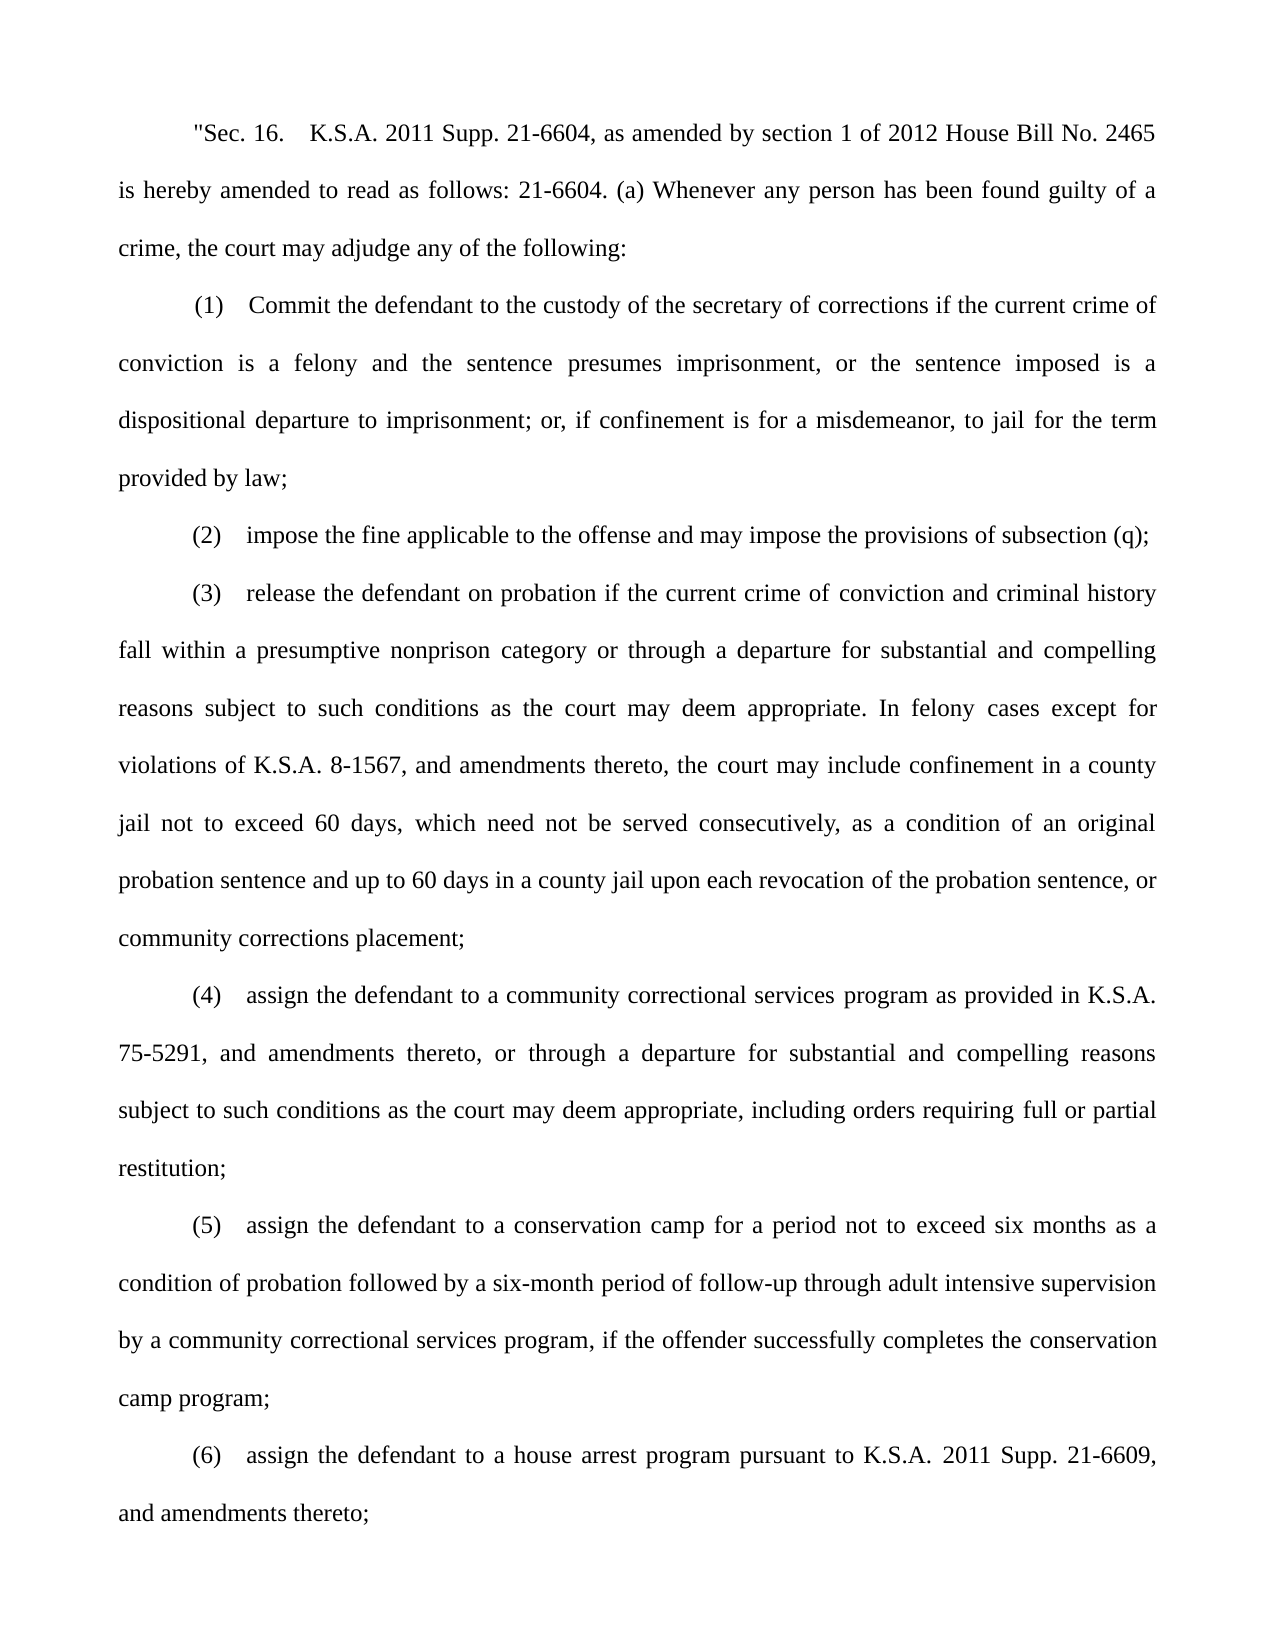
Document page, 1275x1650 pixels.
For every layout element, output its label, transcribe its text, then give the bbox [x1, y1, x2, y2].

text (6) assign the defendant to a house arrest program pursuant to K.S.A. 2011 Supp. 21-6609, and amendments thereto; [118, 1441, 1157, 1527]
text (5) assign the defendant to a conservation camp for a period not to exceed six months as a condition of probation followed by a six-month period of follow-up through adult intensive supervision by a community correctional services program, if the offender successfully completes the conservation camp program; [118, 1211, 1157, 1412]
text (1) Commit the defendant to the custody of the secretary of corrections if the current crime of conviction is a felony and the sentence presumes imprisonment, or the sentence imposed is a dispositional departure to imprisonment; or, if confinement is for a misdemeanor, to jail for the term provided by law; [118, 291, 1157, 492]
text "Sec. 16. K.S.A. 2011 Supp. 21-6604, as amended by section 1 of 2012 House Bill No. 2465 is hereby amended to read as follows: 21-6604. (a) Whenever any person has been found guilty of a crime, the court may adjudge any of the following: [118, 118, 1157, 262]
text (2) impose the fine applicable to the offense and may impose the provisions of subsection (q); [118, 521, 1157, 549]
text (3) release the defendant on probation if the current crime of conviction and criminal history fall within a presumptive nonprison category or through a departure for substantial and compelling reasons subject to such conditions as the court may deem appropriate. In felony cases except for violations of K.S.A. 8-1567, and amendments thereto, the court may include confinement in a county jail not to exceed 60 days, which need not be served consecutively, as a condition of an original probation sentence and up to 60 days in a county jail upon each revocation of the probation sentence, or community corrections placement; [118, 578, 1157, 952]
text (4) assign the defendant to a community correctional services program as provided in K.S.A. 75-5291, and amendments thereto, or through a departure for substantial and compelling reasons subject to such conditions as the court may deem appropriate, including orders requiring full or partial restitution; [118, 981, 1157, 1182]
